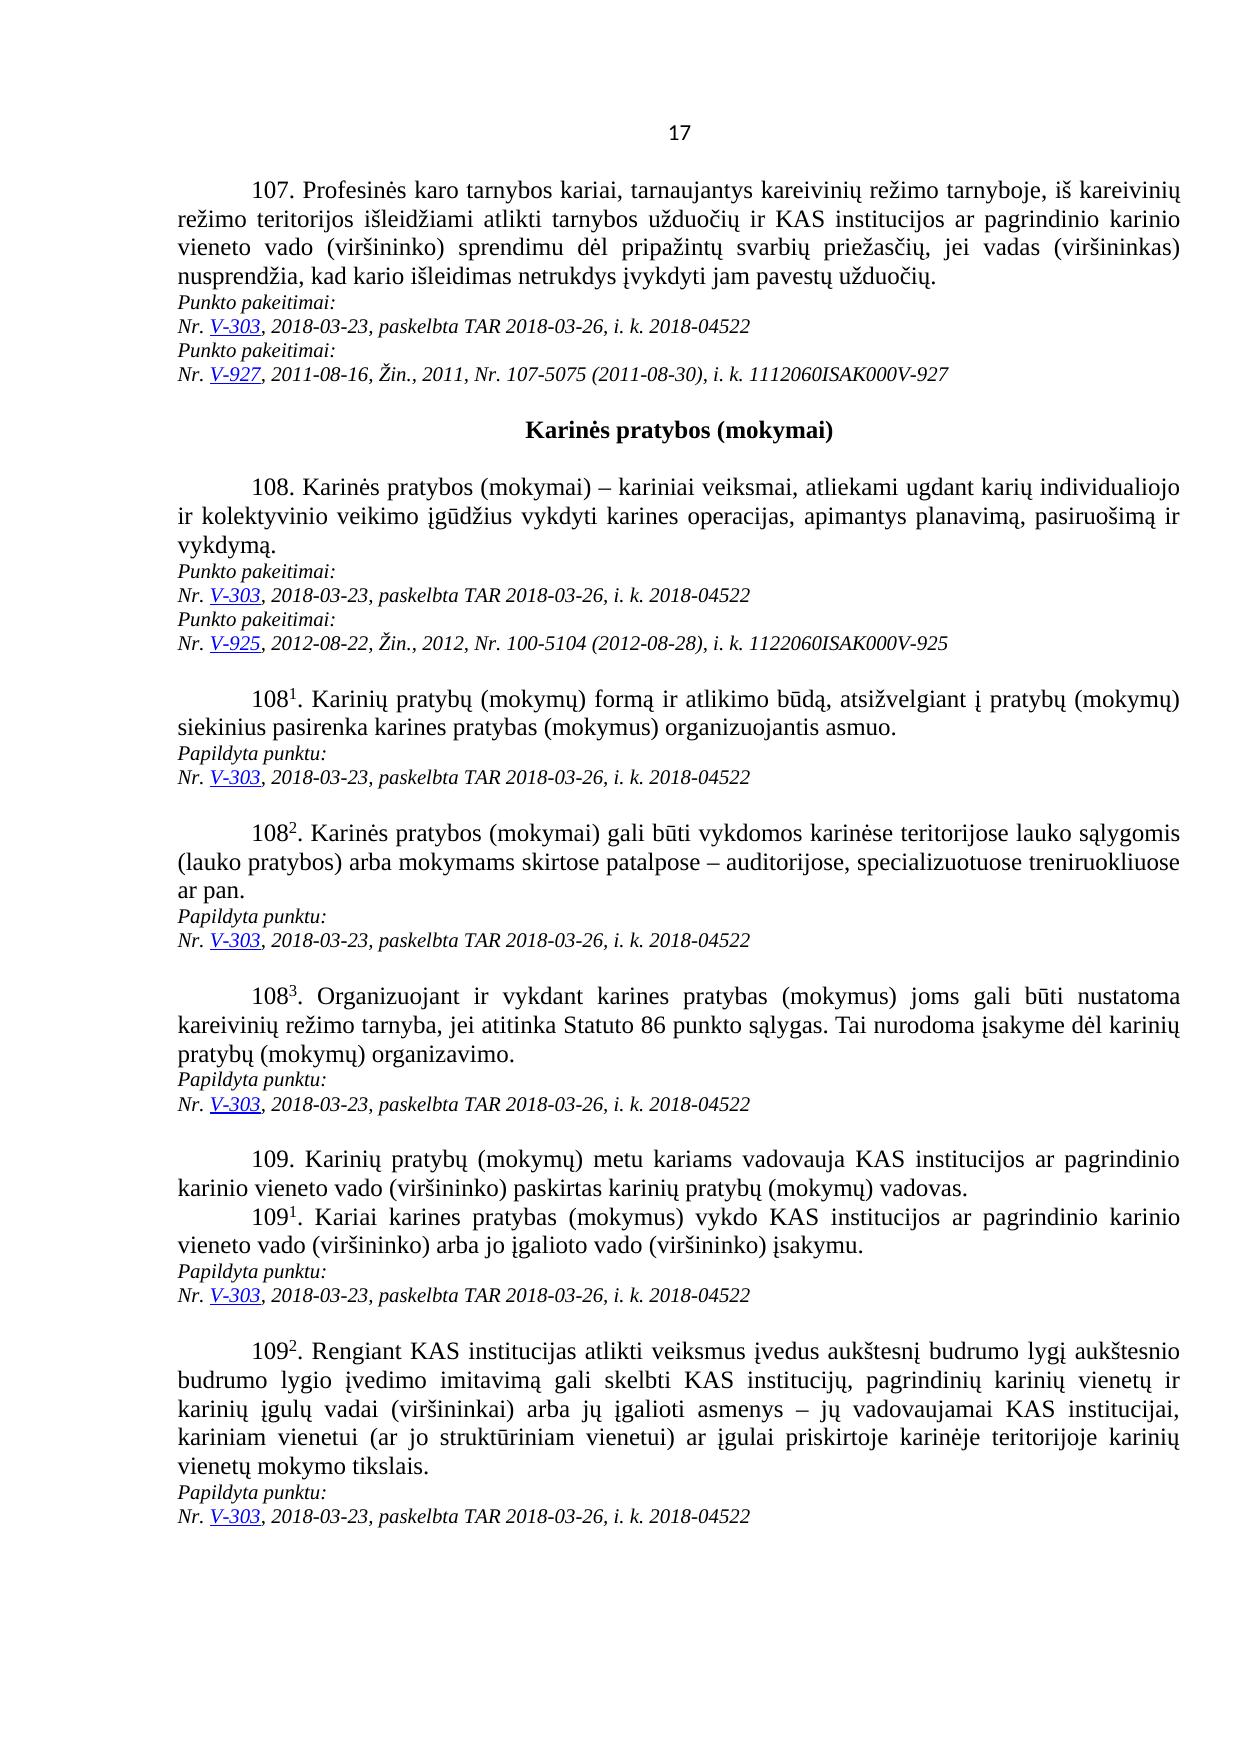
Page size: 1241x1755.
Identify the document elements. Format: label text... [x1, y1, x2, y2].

text Nr. V-303, 2018-03-23, paskelbta TAR 2018-03-26, i. k. 2018-04522 [177, 1283, 1181, 1307]
text Papildyta punktu: [177, 1259, 1181, 1283]
text Nr. V-303, 2018-03-23, paskelbta TAR 2018-03-26, i. k. 2018-04522 [177, 1504, 1181, 1528]
text Nr. V-303, 2018-03-23, paskelbta TAR 2018-03-26, i. k. 2018-04522 [177, 928, 1181, 952]
text 1091. Kariai karines pratybas (mokymus) vykdo KAS institucijos ar pagrindinio karinio vieneto vado (viršininko) arba jo įgalioto vado (viršininko) įsakymu. [177, 1202, 1181, 1259]
text 1082. Karinės pratybos (mokymai) gali būti vykdomos karinėse teritorijose lauko sąlygomis (lauko pratybos) arba mokymams skirtose patalpose – auditorijose, specializuotuose treniruokliuose ar pan. [177, 818, 1181, 904]
text Punkto pakeitimai: [177, 338, 1181, 362]
text Nr. V-303, 2018-03-23, paskelbta TAR 2018-03-26, i. k. 2018-04522 [177, 314, 1181, 338]
text Papildyta punktu: [177, 1480, 1181, 1504]
text Papildyta punktu: [177, 1067, 1181, 1091]
text 107. Profesinės karo tarnybos kariai, tarnaujantys kareivinių režimo tarnyboje, iš kareivinių režimo teritorijos išleidžiami atlikti tarnybos užduočių ir KAS institucijos ar pagrindinio karinio vieneto vado (viršininko) sprendimu dėl pripažintų svarbių priežasčių, jei vadas (viršininkas) nusprendžia, kad kario išleidimas netrukdys įvykdyti jam pavestų užduočių. [177, 175, 1181, 290]
text Punkto pakeitimai: [177, 290, 1181, 314]
text Karinės pratybos (mokymai) [177, 415, 1181, 444]
text Nr. V-927, 2011-08-16, Žin., 2011, Nr. 107-5075 (2011-08-30), i. k. 1112060ISAK000V-927 [177, 362, 1181, 386]
text 108. Karinės pratybos (mokymai) – kariniai veiksmai, atliekami ugdant karių individualiojo ir kolektyvinio veikimo įgūdžius vykdyti karines operacijas, apimantys planavimą, pasiruošimą ir vykdymą. [177, 472, 1181, 559]
text Punkto pakeitimai: [177, 607, 1181, 631]
text 1081. Karinių pratybų (mokymų) formą ir atlikimo būdą, atsižvelgiant į pratybų (mokymų) siekinius pasirenka karines pratybas (mokymus) organizuojantis asmuo. [177, 684, 1181, 741]
text Nr. V-303, 2018-03-23, paskelbta TAR 2018-03-26, i. k. 2018-04522 [177, 583, 1181, 607]
text Nr. V-303, 2018-03-23, paskelbta TAR 2018-03-26, i. k. 2018-04522 [177, 1091, 1181, 1116]
text 1083. Organizuojant ir vykdant karines pratybas (mokymus) joms gali būti nustatoma kareivinių režimo tarnyba, jei atitinka Statuto 86 punkto sąlygas. Tai nurodoma įsakyme dėl karinių pratybų (mokymų) organizavimo. [177, 981, 1181, 1067]
text Papildyta punktu: [177, 741, 1181, 765]
text 109. Karinių pratybų (mokymų) metu kariams vadovauja KAS institucijos ar pagrindinio karinio vieneto vado (viršininko) paskirtas karinių pratybų (mokymų) vadovas. [177, 1144, 1181, 1202]
text Papildyta punktu: [177, 904, 1181, 928]
text Nr. V-303, 2018-03-23, paskelbta TAR 2018-03-26, i. k. 2018-04522 [177, 765, 1181, 789]
text 1092. Rengiant KAS institucijas atlikti veiksmus įvedus aukštesnį budrumo lygį aukštesnio budrumo lygio įvedimo imitavimą gali skelbti KAS institucijų, pagrindinių karinių vienetų ir karinių įgulų vadai (viršininkai) arba jų įgalioti asmenys – jų vadovaujamai KAS institucijai, kariniam vienetui (ar jo struktūriniam vienetui) ar įgulai priskirtoje karinėje teritorijoje karinių vienetų mokymo tikslais. [177, 1336, 1181, 1480]
text Punkto pakeitimai: [177, 559, 1181, 583]
text Nr. V-925, 2012-08-22, Žin., 2012, Nr. 100-5104 (2012-08-28), i. k. 1122060ISAK000V-925 [177, 631, 1181, 655]
